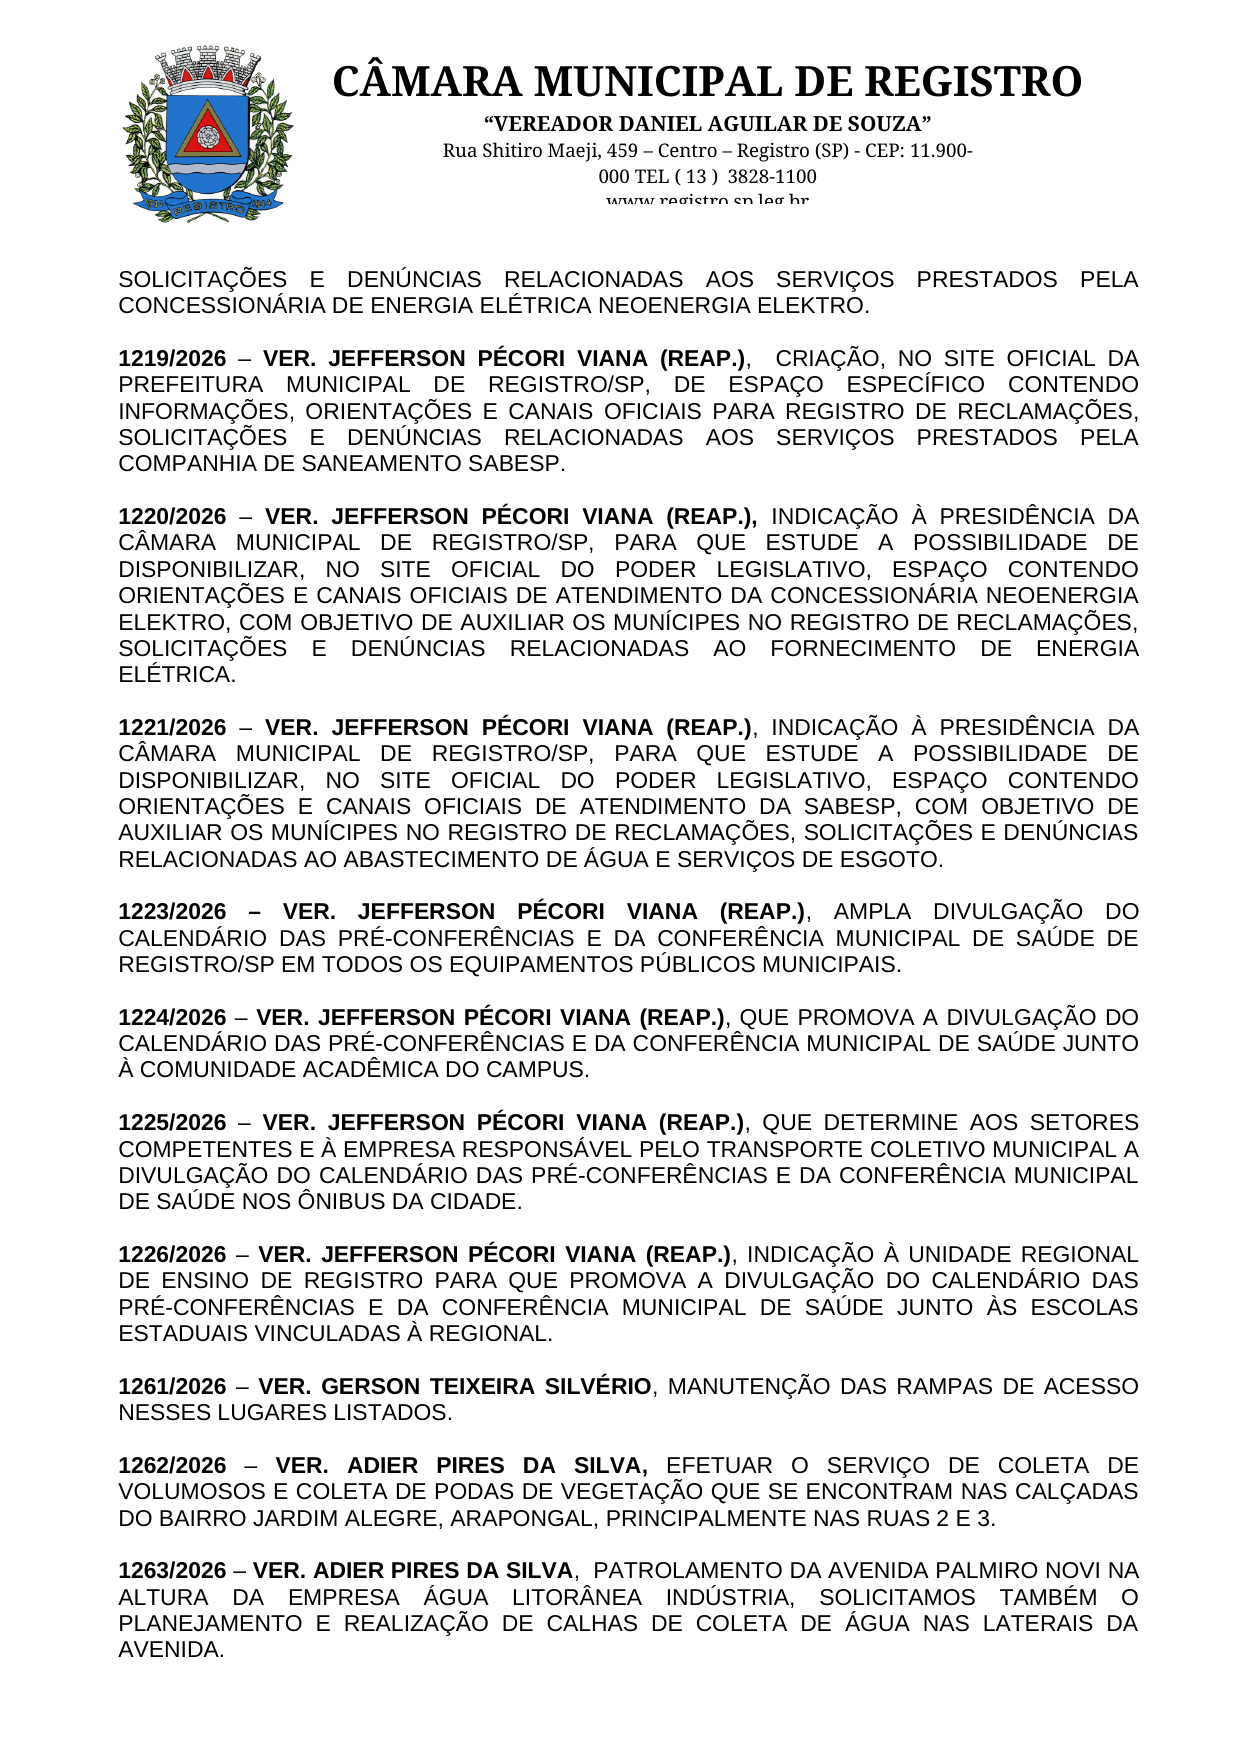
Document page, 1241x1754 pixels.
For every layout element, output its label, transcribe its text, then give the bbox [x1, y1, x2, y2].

text 1219/2026 – VER. JEFFERSON PÉCORI VIANA (REAP.), CRIAÇÃO, NO SITE OFICIAL DA PREFEITURA MUNICIPAL DE REGISTRO/SP, DE ESPAÇO ESPECÍFICO CONTENDO INFORMAÇÕES, ORIENTAÇÕES E CANAIS OFICIAIS PARA REGISTRO DE RECLAMAÇÕES, SOLICITAÇÕES E DENÚNCIAS RELACIONADAS AOS SERVIÇOS PRESTADOS PELA COMPANHIA DE SANEAMENTO SABESP. [118, 345, 1140, 477]
text 1225/2026 – VER. JEFFERSON PÉCORI VIANA (REAP.), QUE DETERMINE AOS SETORES COMPETENTES E À EMPRESA RESPONSÁVEL PELO TRANSPORTE COLETIVO MUNICIPAL A DIVULGAÇÃO DO CALENDÁRIO DAS PRÉ-CONFERÊNCIAS E DA CONFERÊNCIA MUNICIPAL DE SAÚDE NOS ÔNIBUS DA CIDADE. [118, 1109, 1140, 1214]
text 1221/2026 – VER. JEFFERSON PÉCORI VIANA (REAP.), INDICAÇÃO À PRESIDÊNCIA DA CÂMARA MUNICIPAL DE REGISTRO/SP, PARA QUE ESTUDE A POSSIBILIDADE DE DISPONIBILIZAR, NO SITE OFICIAL DO PODER LEGISLATIVO, ESPAÇO CONTENDO ORIENTAÇÕES E CANAIS OFICIAIS DE ATENDIMENTO DA SABESP, COM OBJETIVO DE AUXILIAR OS MUNÍCIPES NO REGISTRO DE RECLAMAÇÕES, SOLICITAÇÕES E DENÚNCIAS RELACIONADAS AO ABASTECIMENTO DE ÁGUA E SERVIÇOS DE ESGOTO. [118, 714, 1140, 872]
text 1261/2026 – VER. GERSON TEIXEIRA SILVÉRIO, MANUTENÇÃO DAS RAMPAS DE ACESSO NESSES LUGARES LISTADOS. [118, 1373, 1140, 1425]
text SOLICITAÇÕES E DENÚNCIAS RELACIONADAS AOS SERVIÇOS PRESTADOS PELA CONCESSIONÁRIA DE ENERGIA ELÉTRICA NEOENERGIA ELEKTRO. [118, 266, 1140, 318]
text 1220/2026 – VER. JEFFERSON PÉCORI VIANA (REAP.), INDICAÇÃO À PRESIDÊNCIA DA CÂMARA MUNICIPAL DE REGISTRO/SP, PARA QUE ESTUDE A POSSIBILIDADE DE DISPONIBILIZAR, NO SITE OFICIAL DO PODER LEGISLATIVO, ESPAÇO CONTENDO ORIENTAÇÕES E CANAIS OFICIAIS DE ATENDIMENTO DA CONCESSIONÁRIA NEOENERGIA ELEKTRO, COM OBJETIVO DE AUXILIAR OS MUNÍCIPES NO REGISTRO DE RECLAMAÇÕES, SOLICITAÇÕES E DENÚNCIAS RELACIONADAS AO FORNECIMENTO DE ENERGIA ELÉTRICA. [118, 503, 1140, 687]
text 1226/2026 – VER. JEFFERSON PÉCORI VIANA (REAP.), INDICAÇÃO À UNIDADE REGIONAL DE ENSINO DE REGISTRO PARA QUE PROMOVA A DIVULGAÇÃO DO CALENDÁRIO DAS PRÉ-CONFERÊNCIAS E DA CONFERÊNCIA MUNICIPAL DE SAÚDE JUNTO ÀS ESCOLAS ESTADUAIS VINCULADAS À REGIONAL. [118, 1241, 1140, 1346]
text 1263/2026 – VER. ADIER PIRES DA SILVA, PATROLAMENTO DA AVENIDA PALMIRO NOVI NA ALTURA DA EMPRESA ÁGUA LITORÂNEA INDÚSTRIA, SOLICITAMOS TAMBÉM O PLANEJAMENTO E REALIZAÇÃO DE CALHAS DE COLETA DE ÁGUA NAS LATERAIS DA AVENIDA. [118, 1557, 1140, 1663]
text 1262/2026 – VER. ADIER PIRES DA SILVA, EFETUAR O SERVIÇO DE COLETA DE VOLUMOSOS E COLETA DE PODAS DE VEGETAÇÃO QUE SE ENCONTRAM NAS CALÇADAS DO BAIRRO JARDIM ALEGRE, ARAPONGAL, PRINCIPALMENTE NAS RUAS 2 E 3. [118, 1452, 1140, 1531]
picture [118, 39, 298, 228]
text 1224/2026 – VER. JEFFERSON PÉCORI VIANA (REAP.), QUE PROMOVA A DIVULGAÇÃO DO CALENDÁRIO DAS PRÉ-CONFERÊNCIAS E DA CONFERÊNCIA MUNICIPAL DE SAÚDE JUNTO À COMUNIDADE ACADÊMICA DO CAMPUS. [118, 1004, 1140, 1083]
text 1223/2026 – VER. JEFFERSON PÉCORI VIANA (REAP.), AMPLA DIVULGAÇÃO DO CALENDÁRIO DAS PRÉ-CONFERÊNCIAS E DA CONFERÊNCIA MUNICIPAL DE SAÚDE DE REGISTRO/SP EM TODOS OS EQUIPAMENTOS PÚBLICOS MUNICIPAIS. [118, 898, 1140, 977]
